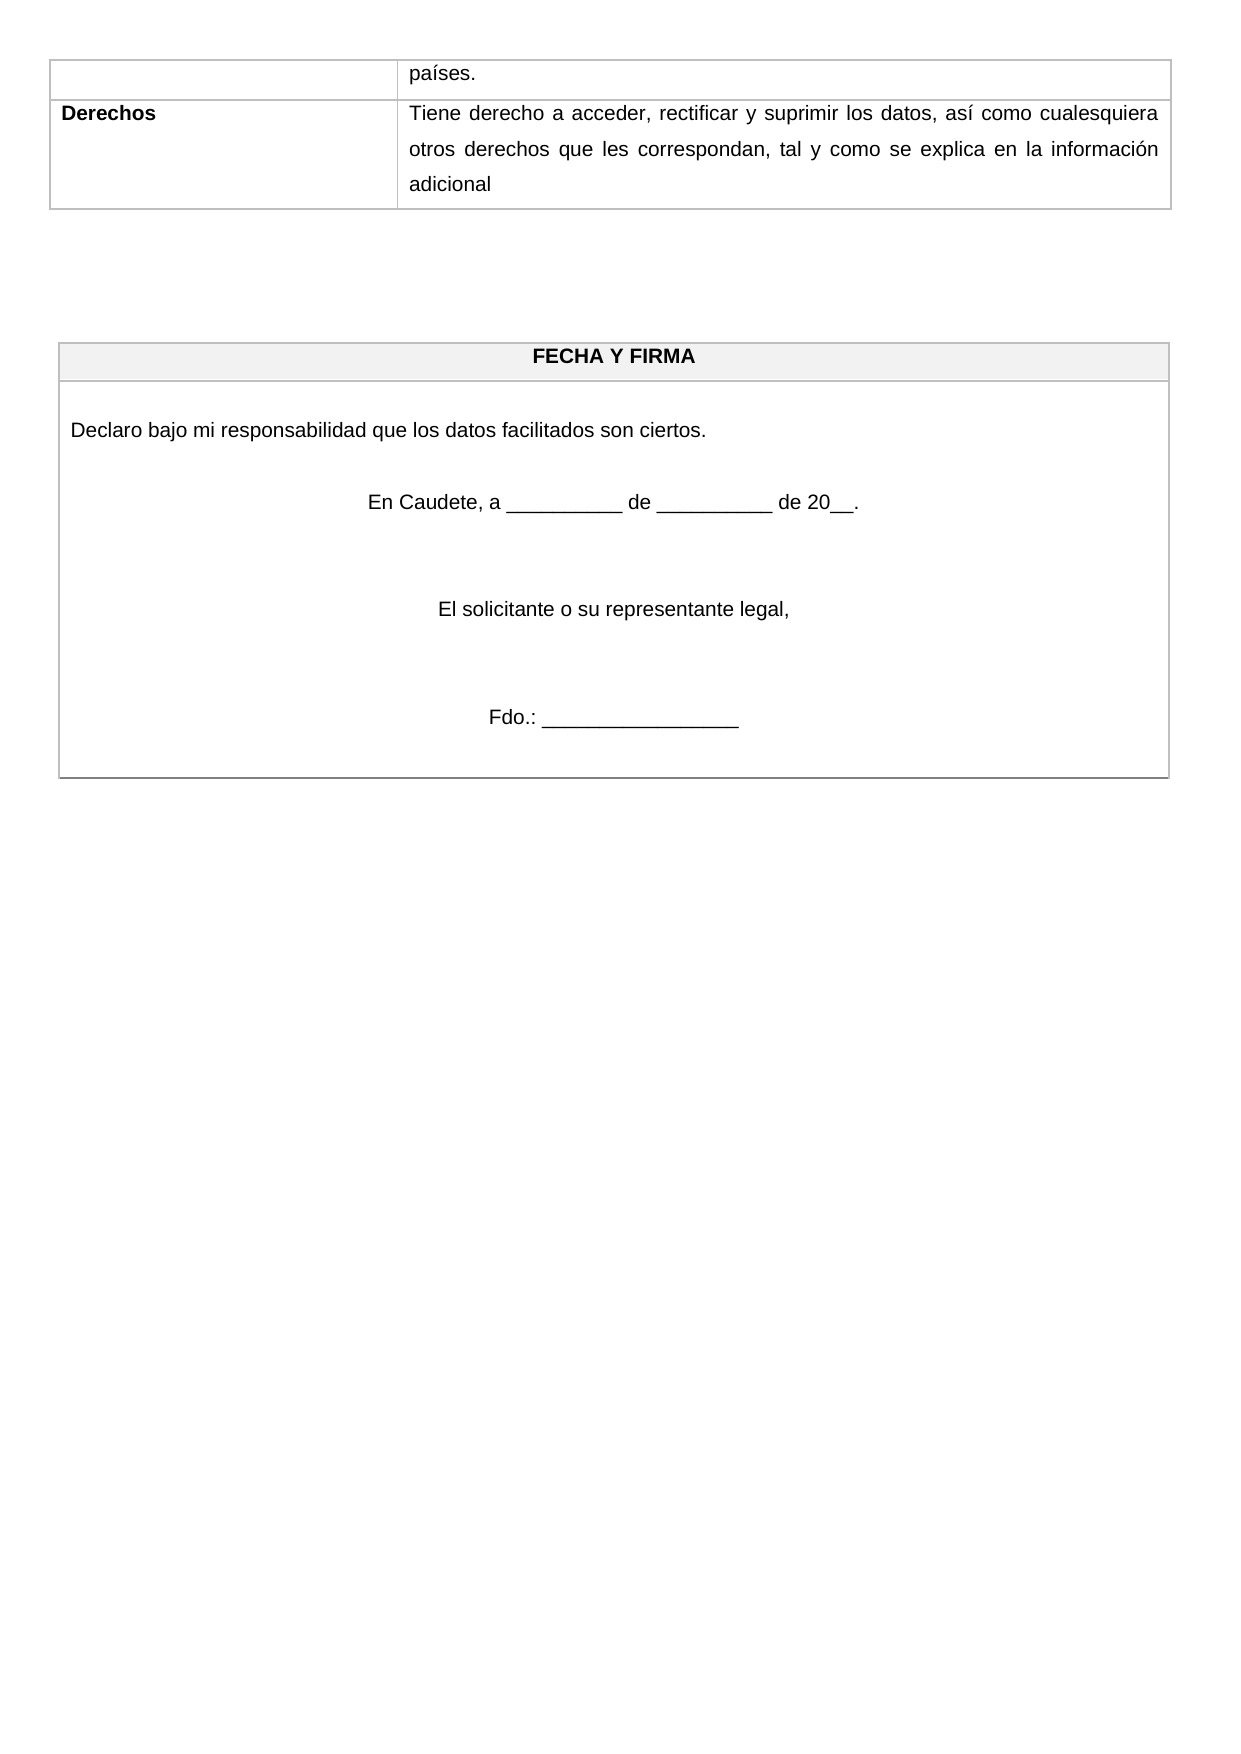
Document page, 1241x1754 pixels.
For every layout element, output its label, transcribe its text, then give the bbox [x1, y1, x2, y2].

table_cell países. [398, 61, 1170, 99]
table_cell Declaro bajo mi responsabilidad que los datos facilitados son ciertos. En Caudete, a __________ de __________ de 20__. El solicitante o su representante legal, Fdo.: _________________ [60, 382, 1168, 777]
table_cell Tiene derecho a acceder, rectificar y suprimir los datos, así como cualesquiera otros derechos que les correspondan, tal y como se explica en la información adicional [398, 101, 1170, 208]
table_header FECHA Y FIRMA [60, 344, 1168, 379]
table_cell Derechos [51, 101, 397, 208]
table_cell [51, 61, 397, 99]
